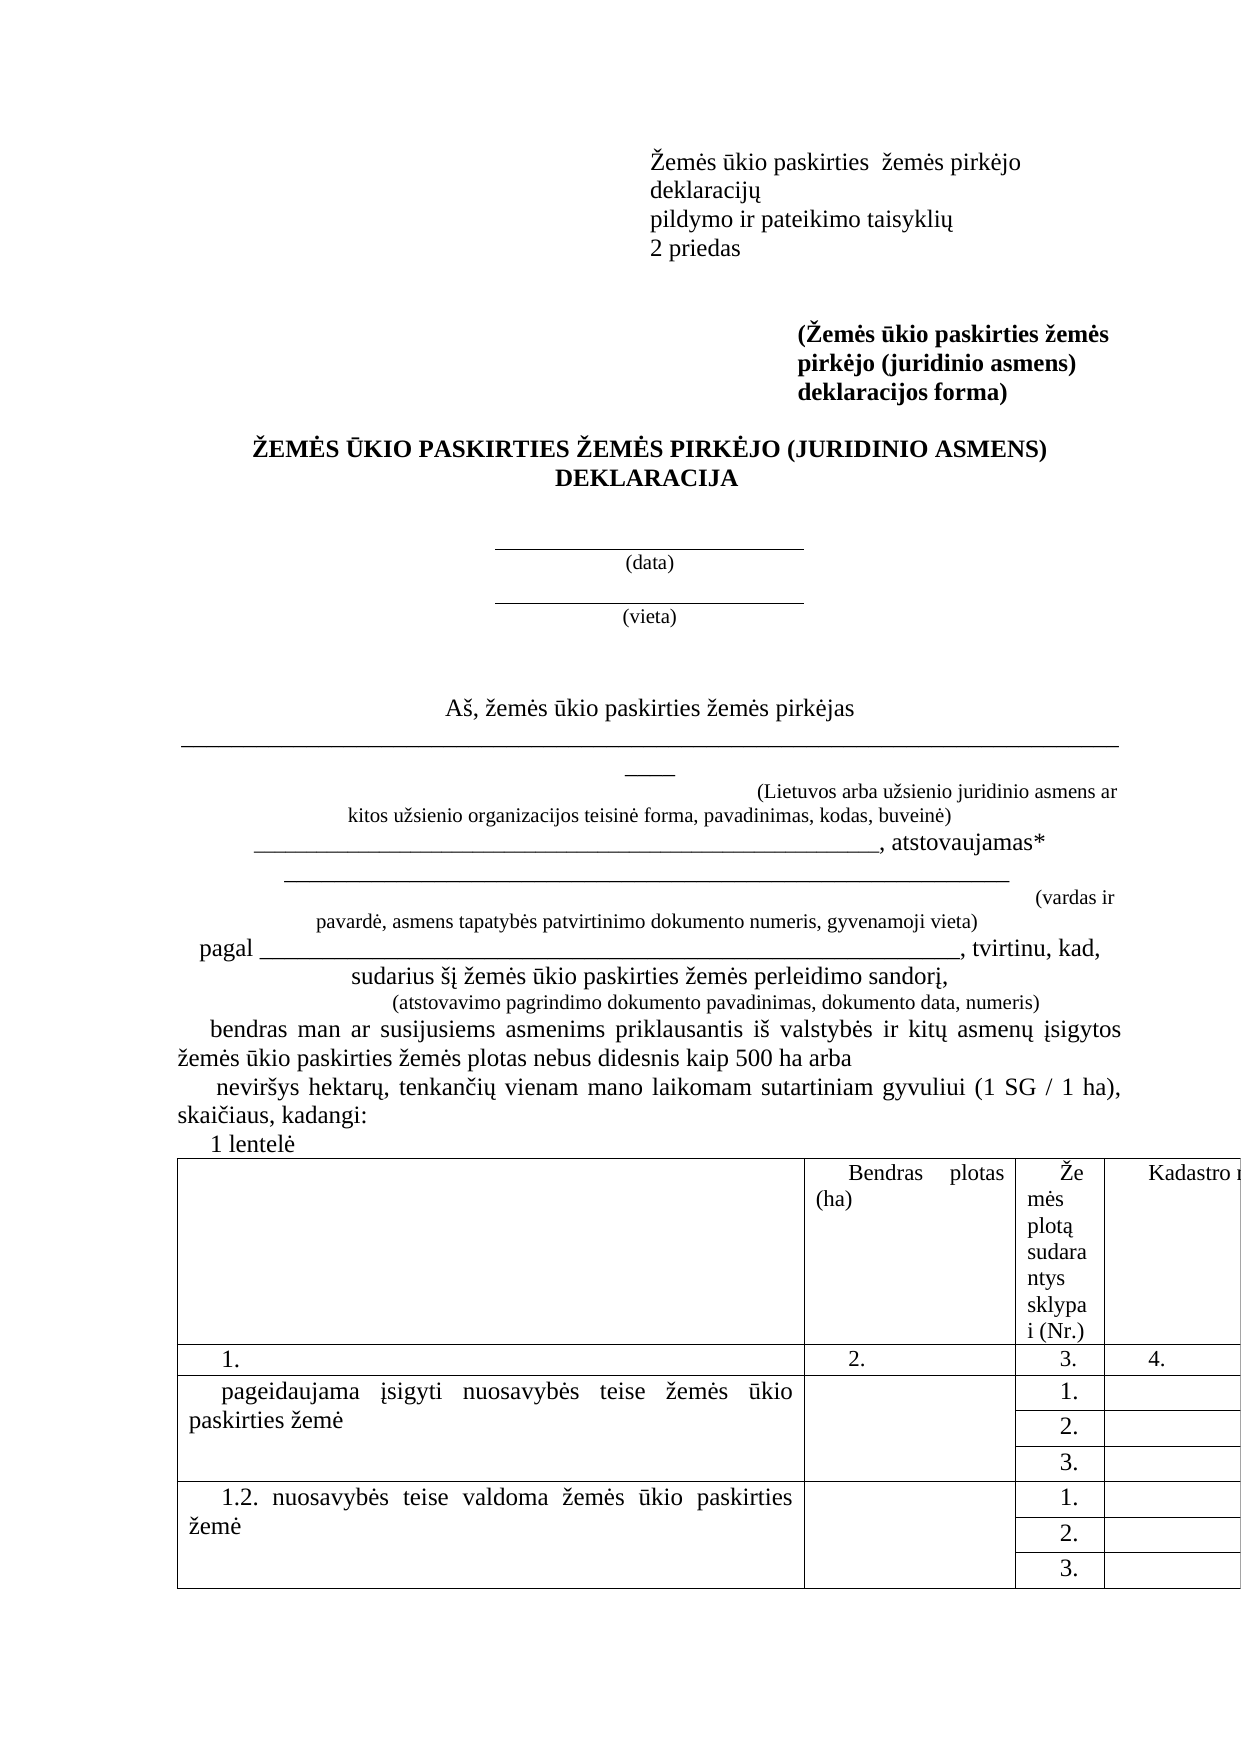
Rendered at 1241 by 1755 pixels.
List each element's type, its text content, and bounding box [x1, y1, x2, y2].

table_cell 1.2. nuosavybės teise valdoma žemės ūkio paskirties žemė [178, 1482, 804, 1587]
text Žemės ūkio paskirties žemės pirkėjo deklaracijų [650, 147, 1122, 204]
table_header Kadastro numeris [1105, 1159, 1240, 1343]
text (atstovavimo pagrindimo dokumento pavadinimas, dokumento data, numeris) [177, 990, 1122, 1014]
table_cell 3. [1016, 1345, 1104, 1375]
table_cell 2. [805, 1345, 1015, 1375]
text (vardas ir pavardė, asmens tapatybės patvirtinimo dokumento numeris, gyvenamoji vieta) [177, 884, 1122, 933]
table_cell [805, 1376, 1015, 1481]
table_cell 2. [1016, 1518, 1104, 1552]
table_cell [1105, 1553, 1240, 1587]
table_header [178, 1159, 804, 1343]
table_cell 4. [1105, 1345, 1240, 1375]
table_cell [1105, 1447, 1240, 1481]
table_header Žemės plotą sudarantys sklypai (Nr.) [1016, 1159, 1104, 1343]
table_cell [1105, 1518, 1240, 1552]
table_cell (data) [495, 550, 804, 574]
table_cell (vieta) [495, 604, 804, 635]
table_cell 3. [1016, 1447, 1104, 1481]
text Aš, žemės ūkio paskirties žemės pirkėjas _______________________________________________________________________________ [177, 693, 1122, 779]
text pagal ________________________________________________________, tvirtinu, kad, sudarius šį žemės ūkio paskirties žemės perleidimo sandorį, [177, 933, 1122, 990]
table_cell 1. [1016, 1482, 1104, 1517]
text (Lietuvos arba užsienio juridinio asmens ar kitos užsienio organizacijos teisinė forma, pavadinimas, kodas, buveinė) [177, 779, 1122, 827]
table_cell [177, 1589, 1240, 1625]
table_cell 3. [1016, 1553, 1104, 1587]
text ____________________________________________________________, atstovaujamas* __________________________________________________________ [177, 827, 1122, 884]
table_header [495, 520, 804, 549]
table_header Bendras plotas (ha) [805, 1159, 1015, 1343]
text ŽEMĖS ŪKIO PASKIRTIES ŽEMĖS PIRKĖJO (JURIDINIO ASMENS) DEKLARACIJA [177, 434, 1122, 492]
table_cell [495, 574, 804, 603]
table_cell [1105, 1482, 1240, 1517]
text pildymo ir pateikimo taisyklių [650, 204, 1122, 233]
table_cell 1. [1016, 1376, 1104, 1410]
text 2 priedas [650, 233, 1122, 262]
table_cell [1105, 1411, 1240, 1446]
table_cell 1. [178, 1345, 804, 1375]
table_cell [805, 1482, 1015, 1587]
text (Žemės ūkio paskirties žemės pirkėjo (juridinio asmens) deklaracijos forma) [797, 319, 1122, 406]
text bendras man ar susijusiems asmenims priklausantis iš valstybės ir kitų asmenų įsigytos žemės ūkio paskirties žemės plotas nebus didesnis kaip 500 ha arba [177, 1014, 1122, 1072]
table_cell 2. [1016, 1411, 1104, 1446]
text neviršys hektarų, tenkančių vienam mano laikomam sutartiniam gyvuliui (1 SG / 1 ha), skaičiaus, kadangi: [177, 1072, 1122, 1129]
table_cell pageidaujama įsigyti nuosavybės teise žemės ūkio paskirties žemė [178, 1376, 804, 1481]
text 1 lentelė [177, 1129, 1122, 1158]
table_cell [1105, 1376, 1240, 1410]
